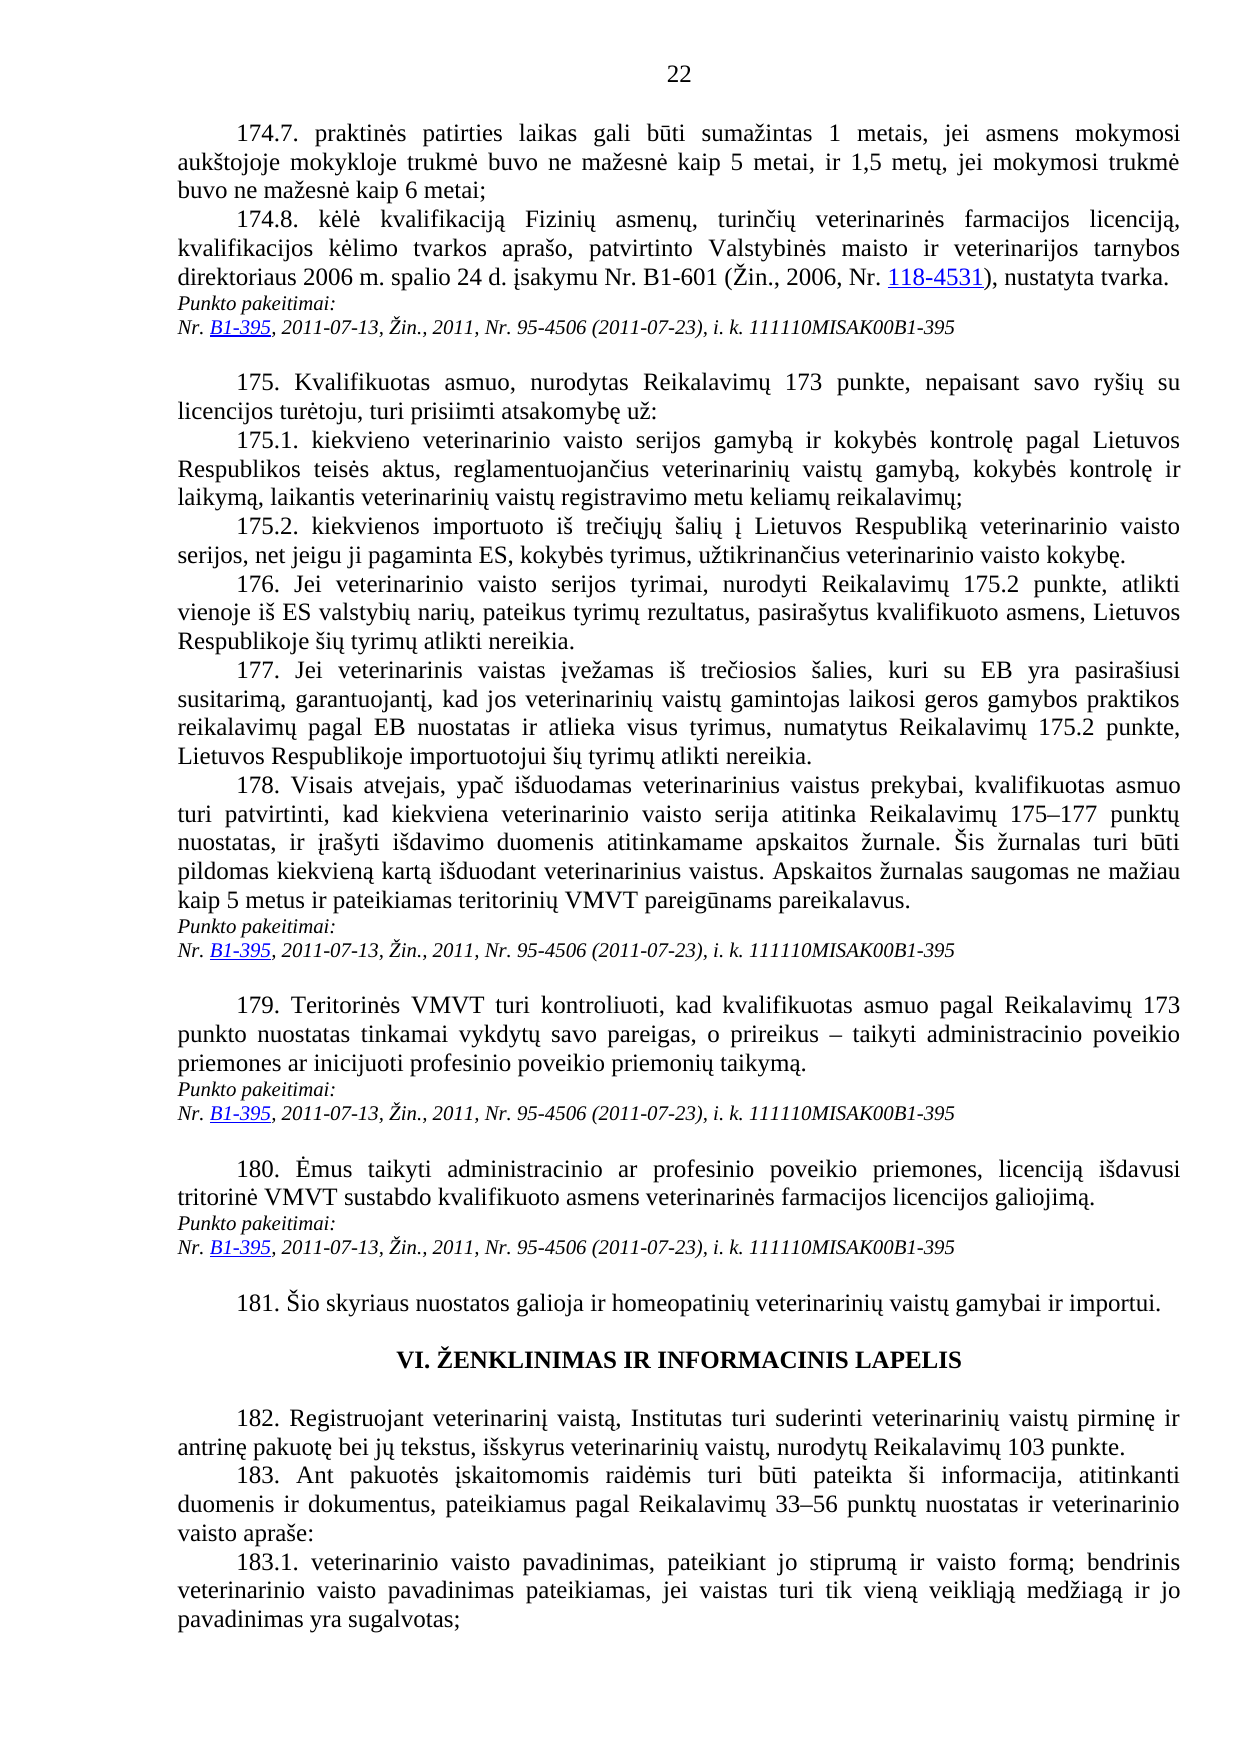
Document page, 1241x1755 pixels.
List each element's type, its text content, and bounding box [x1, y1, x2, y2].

text 179. Teritorinės VMVT turi kontroliuoti, kad kvalifikuotas asmuo pagal Reikalavimų 173 punkto nuostatas tinkamai vykdytų savo pareigas, o prireikus – taikyti administracinio poveikio priemones ar inicijuoti profesinio poveikio priemonių taikymą. [177, 991, 1181, 1077]
text 174.7. praktinės patirties laikas gali būti sumažintas 1 metais, jei asmens mokymosi aukštojoje mokykloje trukmė buvo ne mažesnė kaip 5 metai, ir 1,5 metų, jei mokymosi trukmė buvo ne mažesnė kaip 6 metai; [177, 118, 1181, 204]
text Nr. B1-395, 2011-07-13, Žin., 2011, Nr. 95-4506 (2011-07-23), i. k. 111110MISAK00B1-395 [177, 1101, 1181, 1125]
text 180. Ėmus taikyti administracinio ar profesinio poveikio priemones, licenciją išdavusi tritorinė VMVT sustabdo kvalifikuoto asmens veterinarinės farmacijos licencijos galiojimą. [177, 1154, 1181, 1211]
text Punkto pakeitimai: [177, 1077, 1181, 1101]
text Nr. B1-395, 2011-07-13, Žin., 2011, Nr. 95-4506 (2011-07-23), i. k. 111110MISAK00B1-395 [177, 1235, 1181, 1259]
text 175. Kvalifikuotas asmuo, nurodytas Reikalavimų 173 punkte, nepaisant savo ryšių su licencijos turėtoju, turi prisiimti atsakomybę už: [177, 367, 1181, 425]
text 176. Jei veterinarinio vaisto serijos tyrimai, nurodyti Reikalavimų 175.2 punkte, atlikti vienoje iš ES valstybių narių, pateikus tyrimų rezultatus, pasirašytus kvalifikuoto asmens, Lietuvos Respublikoje šių tyrimų atlikti nereikia. [177, 569, 1181, 655]
text Nr. B1-395, 2011-07-13, Žin., 2011, Nr. 95-4506 (2011-07-23), i. k. 111110MISAK00B1-395 [177, 938, 1181, 962]
text 181. Šio skyriaus nuostatos galioja ir homeopatinių veterinarinių vaistų gamybai ir importui. [177, 1288, 1181, 1317]
text 183.1. veterinarinio vaisto pavadinimas, pateikiant jo stiprumą ir vaisto formą; bendrinis veterinarinio vaisto pavadinimas pateikiamas, jei vaistas turi tik vieną veikliąją medžiagą ir jo pavadinimas yra sugalvotas; [177, 1547, 1181, 1633]
text Punkto pakeitimai: [177, 291, 1181, 315]
text 182. Registruojant veterinarinį vaistą, Institutas turi suderinti veterinarinių vaistų pirminę ir antrinę pakuotę bei jų tekstus, išskyrus veterinarinių vaistų, nurodytų Reikalavimų 103 punkte. [177, 1403, 1181, 1461]
text VI. ŽENKLINIMAS IR INFORMACINIS LAPELIS [177, 1346, 1181, 1374]
text 177. Jei veterinarinis vaistas įvežamas iš trečiosios šalies, kuri su EB yra pasirašiusi susitarimą, garantuojantį, kad jos veterinarinių vaistų gamintojas laikosi geros gamybos praktikos reikalavimų pagal EB nuostatas ir atlieka visus tyrimus, numatytus Reikalavimų 175.2 punkte, Lietuvos Respublikoje importuotojui šių tyrimų atlikti nereikia. [177, 655, 1181, 770]
text 178. Visais atvejais, ypač išduodamas veterinarinius vaistus prekybai, kvalifikuotas asmuo turi patvirtinti, kad kiekviena veterinarinio vaisto serija atitinka Reikalavimų 175–177 punktų nuostatas, ir įrašyti išdavimo duomenis atitinkamame apskaitos žurnale. Šis žurnalas turi būti pildomas kiekvieną kartą išduodant veterinarinius vaistus. Apskaitos žurnalas saugomas ne mažiau kaip 5 metus ir pateikiamas teritorinių VMVT pareigūnams pareikalavus. [177, 770, 1181, 914]
text Punkto pakeitimai: [177, 914, 1181, 938]
text Nr. B1-395, 2011-07-13, Žin., 2011, Nr. 95-4506 (2011-07-23), i. k. 111110MISAK00B1-395 [177, 315, 1181, 339]
text 175.2. kiekvienos importuoto iš trečiųjų šalių į Lietuvos Respubliką veterinarinio vaisto serijos, net jeigu ji pagaminta ES, kokybės tyrimus, užtikrinančius veterinarinio vaisto kokybę. [177, 511, 1181, 569]
text Punkto pakeitimai: [177, 1211, 1181, 1235]
text 183. Ant pakuotės įskaitomomis raidėmis turi būti pateikta ši informacija, atitinkanti duomenis ir dokumentus, pateikiamus pagal Reikalavimų 33–56 punktų nuostatas ir veterinarinio vaisto apraše: [177, 1461, 1181, 1547]
text 174.8. kėlė kvalifikaciją Fizinių asmenų, turinčių veterinarinės farmacijos licenciją, kvalifikacijos kėlimo tvarkos aprašo, patvirtinto Valstybinės maisto ir veterinarijos tarnybos direktoriaus 2006 m. spalio 24 d. įsakymu Nr. B1-601 (Žin., 2006, Nr. 118-4531), nustatyta tvarka. [177, 204, 1181, 291]
text 175.1. kiekvieno veterinarinio vaisto serijos gamybą ir kokybės kontrolę pagal Lietuvos Respublikos teisės aktus, reglamentuojančius veterinarinių vaistų gamybą, kokybės kontrolę ir laikymą, laikantis veterinarinių vaistų registravimo metu keliamų reikalavimų; [177, 425, 1181, 511]
